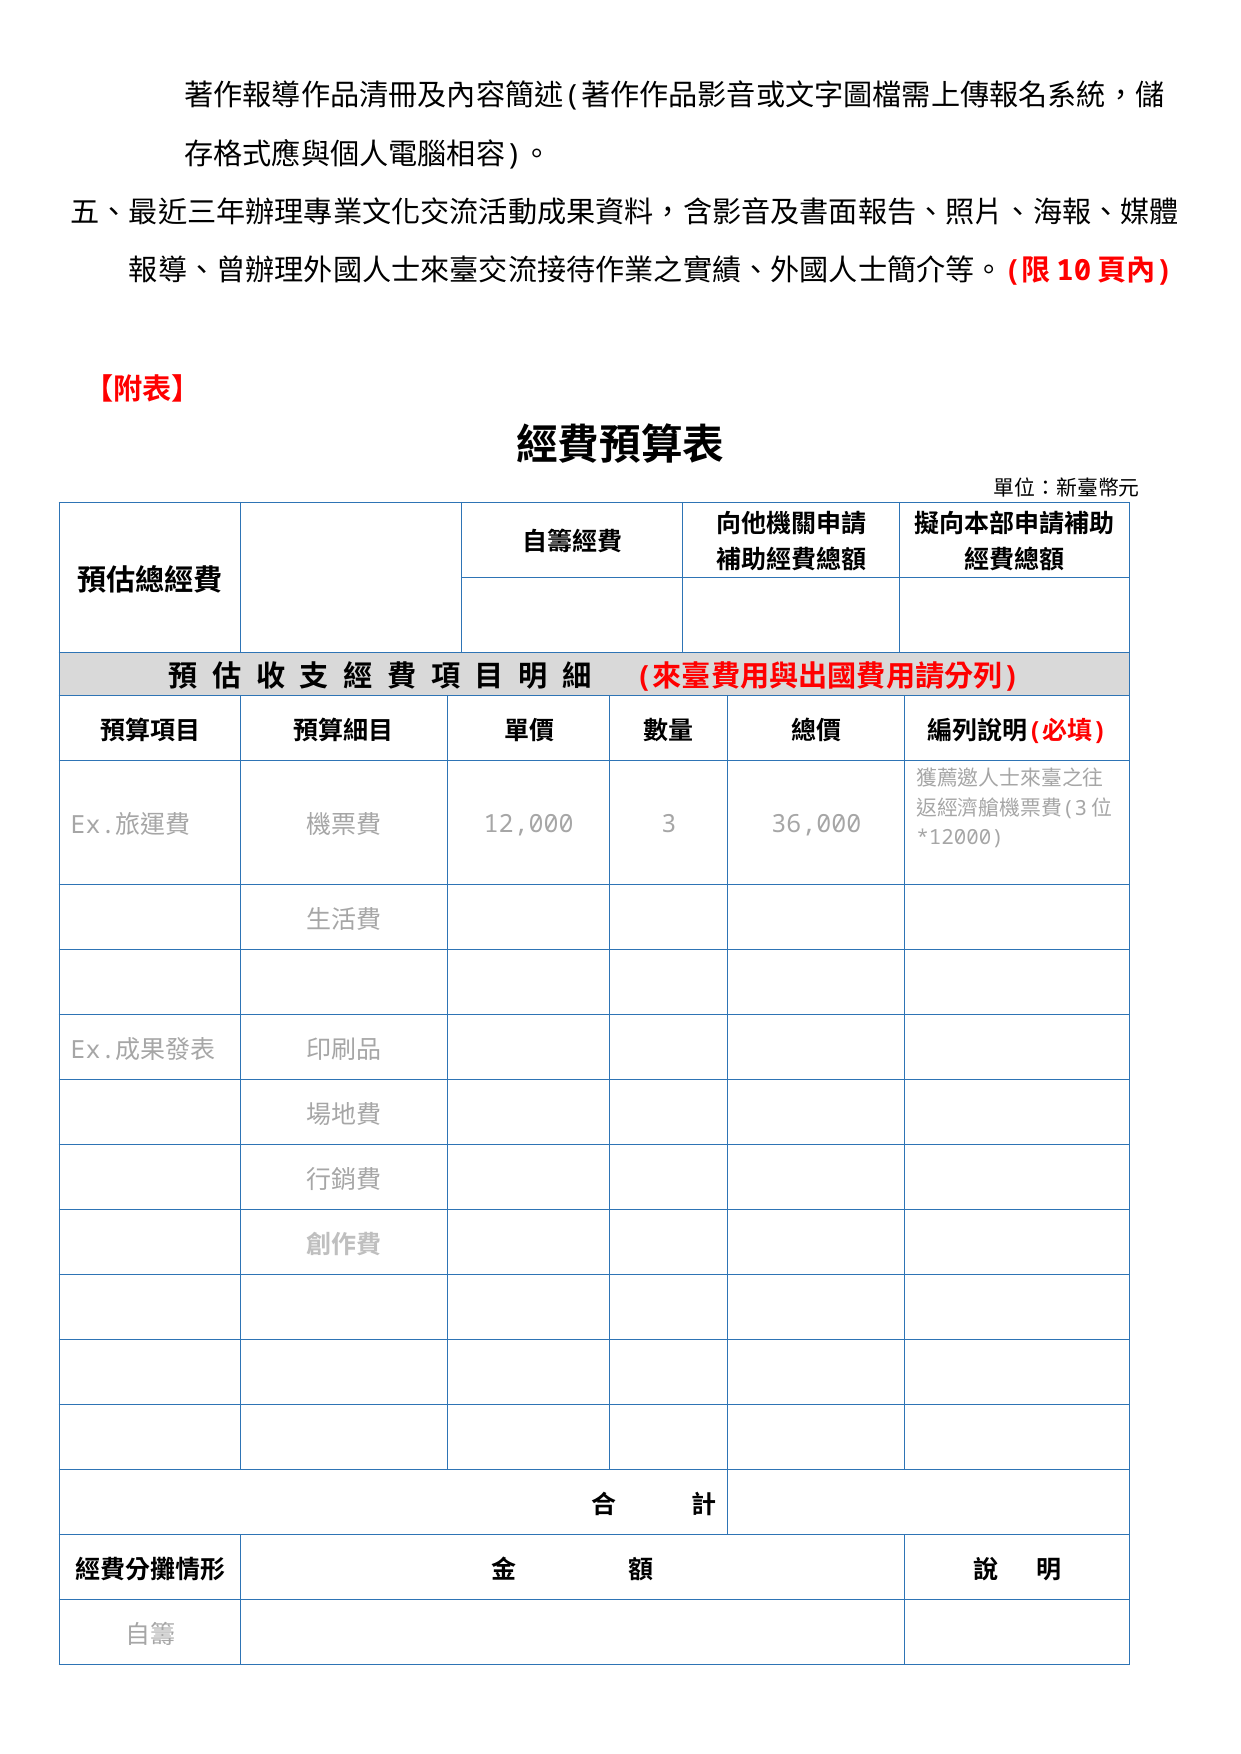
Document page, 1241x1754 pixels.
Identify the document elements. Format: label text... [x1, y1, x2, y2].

table_header [241, 503, 461, 652]
table_cell [900, 578, 1129, 652]
table_cell [728, 950, 904, 1014]
table_cell 總價 [728, 696, 904, 760]
table_cell [60, 1405, 240, 1469]
table_cell [905, 885, 1129, 949]
table_cell [60, 950, 240, 1014]
table_cell [462, 578, 682, 652]
table_cell [448, 1405, 609, 1469]
table_cell [905, 1145, 1129, 1209]
table_cell 獲薦邀人士來臺之往返經濟艙機票費(3位*12000) [905, 761, 1129, 884]
table_header 預估總經費 [60, 503, 240, 652]
table_cell [610, 1275, 727, 1339]
table_cell Ex.成果發表 [60, 1015, 240, 1079]
table_cell [728, 1340, 904, 1404]
table_cell [448, 1080, 609, 1144]
table_cell [241, 950, 447, 1014]
table_cell [60, 1145, 240, 1209]
table_cell 經費分攤情形 [60, 1535, 240, 1599]
text 單位：新臺幣元 [59, 472, 1139, 502]
table_cell [905, 1080, 1129, 1144]
table_cell [905, 1210, 1129, 1274]
table_cell [448, 1015, 609, 1079]
table_cell [610, 885, 727, 949]
table_cell [610, 1015, 727, 1079]
table_cell 數量 [610, 696, 727, 760]
table_cell [610, 1340, 727, 1404]
table_cell Ex.旅運費 [60, 761, 240, 884]
table_cell [448, 1210, 609, 1274]
table_cell 創作費 [241, 1210, 447, 1274]
table_cell 預算項目 [60, 696, 240, 760]
table_cell 單價 [448, 696, 609, 760]
text 【附表】 [59, 351, 1181, 411]
table_cell 印刷品 [241, 1015, 447, 1079]
table_cell [241, 1340, 447, 1404]
table_cell [448, 1340, 609, 1404]
table_cell [448, 950, 609, 1014]
table_cell 自籌 [60, 1600, 240, 1664]
table_cell 金 額 [241, 1535, 904, 1599]
table_cell 預 估 收 支 經 費 項 目 明 細 (來臺費用與出國費用請分列) [60, 653, 1129, 695]
table_cell [610, 950, 727, 1014]
table_cell 行銷費 [241, 1145, 447, 1209]
table_cell [60, 885, 240, 949]
table_cell [905, 1600, 1129, 1664]
table_cell [610, 1080, 727, 1144]
table_cell [728, 1015, 904, 1079]
table_cell [241, 1405, 447, 1469]
text 五、最近三年辦理專業文化交流活動成果資料，含影音及書面報告、照片、海報、媒體報導、曾辦理外國人士來臺交流接待作業之實績、外國人士簡介等。(限10頁內) [70, 176, 1181, 292]
table_header 擬向本部申請補助經費總額 [900, 503, 1129, 577]
table_cell [683, 578, 899, 652]
table_cell [728, 885, 904, 949]
table_cell [728, 1470, 1129, 1534]
table_cell 預算細目 [241, 696, 447, 760]
table_cell [448, 885, 609, 949]
text （八) 獲薦邀人士無違反本要點第四點第一款規定及符合第二款近三年從事藝文創作、展演、策辦、修復保存維護之實績、專業證明、成果專案報告、獲獎紀錄、著作報導作品清冊及內容簡述(著作作品影音或文字圖檔需上傳報名系統，儲存格式應與個人電腦相容)。 [97, 59, 1181, 176]
table_cell [241, 1600, 904, 1664]
table_cell [905, 1275, 1129, 1339]
table_cell 36,000 [728, 761, 904, 884]
text 經費預算表 [59, 411, 1181, 472]
table_cell [728, 1080, 904, 1144]
table_cell 機票費 [241, 761, 447, 884]
table_cell [728, 1210, 904, 1274]
table_header 自籌經費 [462, 503, 682, 577]
table_cell [905, 1015, 1129, 1079]
table_cell [60, 1210, 240, 1274]
table_header 向他機關申請 補助經費總額 [683, 503, 899, 577]
table_cell [448, 1145, 609, 1209]
table_cell [728, 1405, 904, 1469]
table_cell [905, 950, 1129, 1014]
table_cell 編列說明(必填) [905, 696, 1129, 760]
table_cell 12,000 [448, 761, 609, 884]
table_cell [610, 1210, 727, 1274]
table_cell [241, 1275, 447, 1339]
table_cell [448, 1275, 609, 1339]
table_cell [60, 1275, 240, 1339]
table_cell 3 [610, 761, 727, 884]
table_cell 場地費 [241, 1080, 447, 1144]
table_cell 生活費 [241, 885, 447, 949]
table_cell [728, 1145, 904, 1209]
table_cell 合 計 [60, 1470, 727, 1534]
table_cell [905, 1405, 1129, 1469]
table_cell [610, 1405, 727, 1469]
table_cell [610, 1145, 727, 1209]
table_cell [905, 1340, 1129, 1404]
table_cell [728, 1275, 904, 1339]
table_cell [60, 1340, 240, 1404]
table_cell 說 明 [905, 1535, 1129, 1599]
table_cell [60, 1080, 240, 1144]
